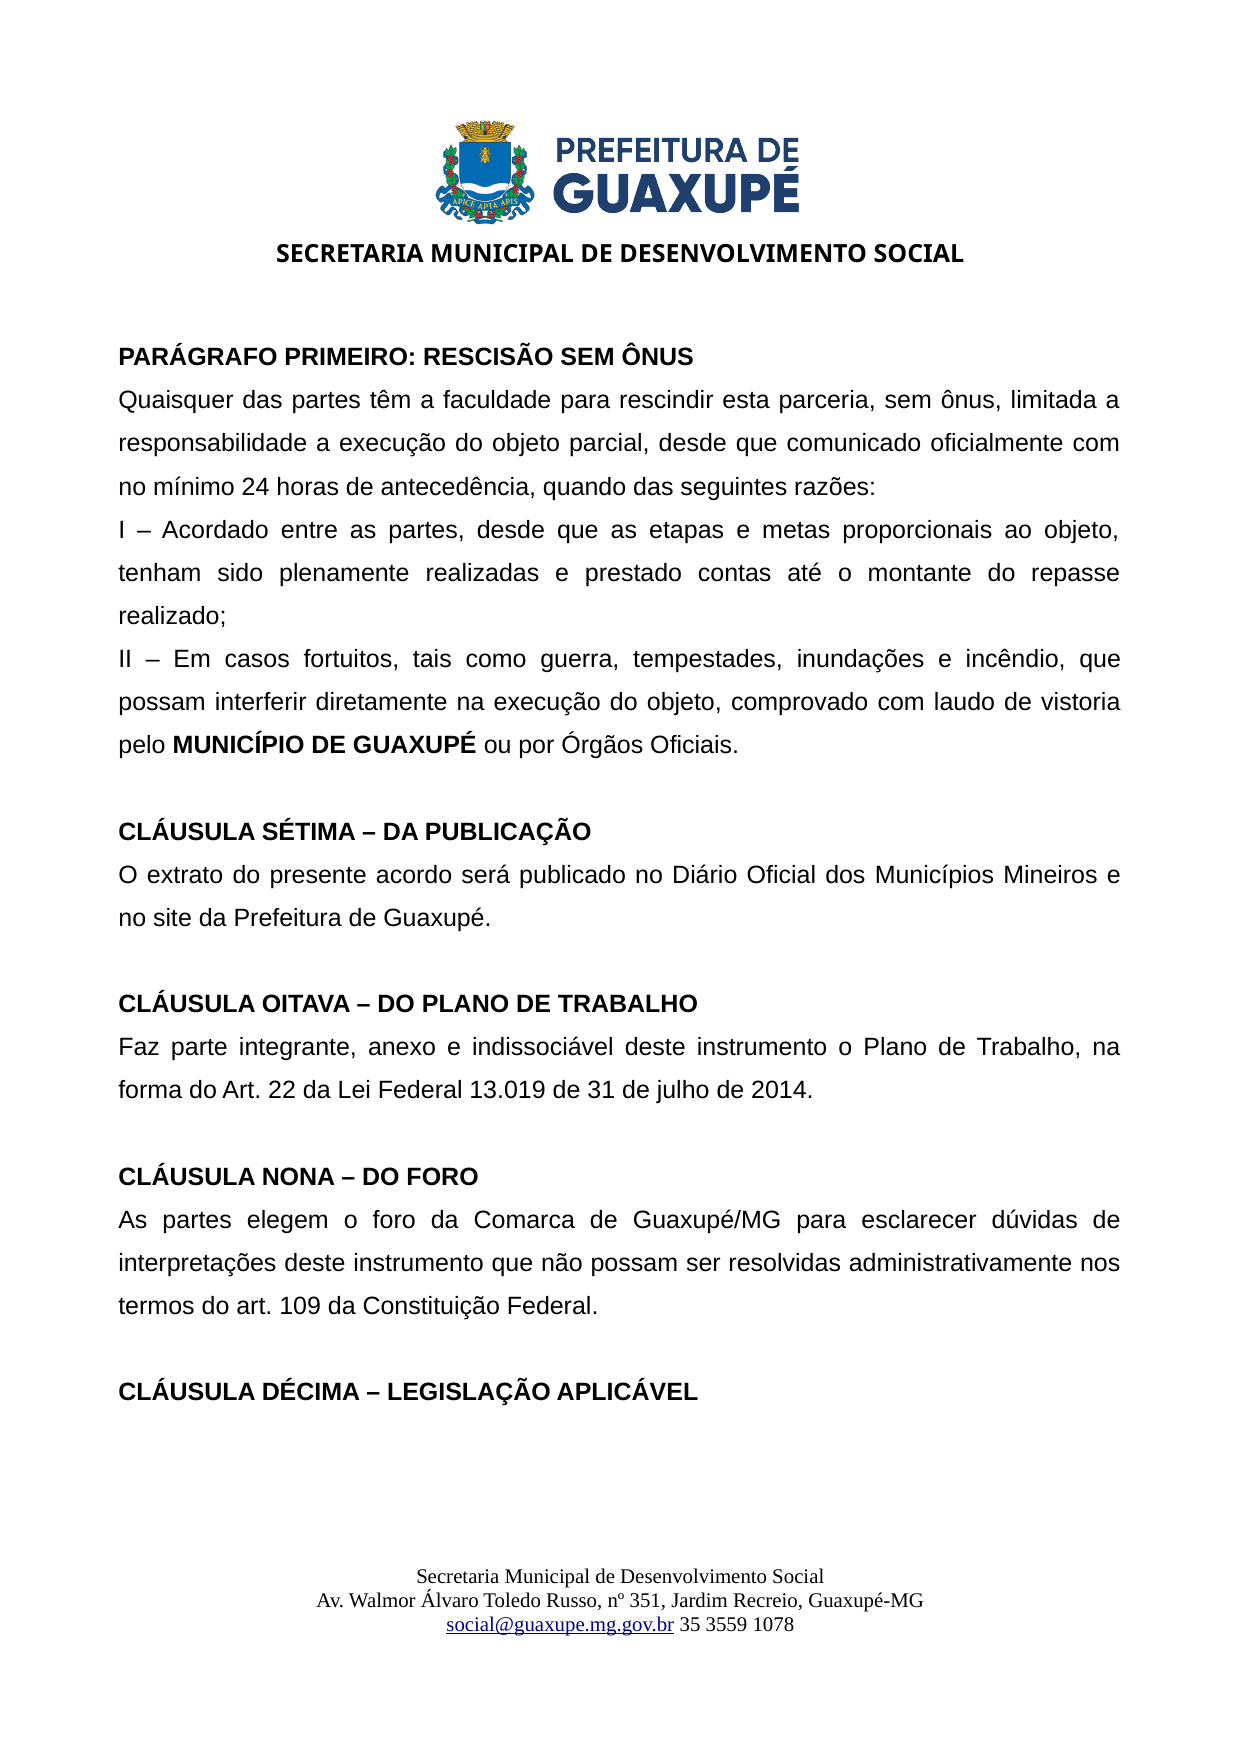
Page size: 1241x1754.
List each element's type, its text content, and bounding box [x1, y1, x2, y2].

text CLÁUSULA OITAVA – DO PLANO DE TRABALHO [118, 989, 1122, 1018]
text I – Acordado entre as partes, desde que as etapas e metas proporcionais ao objeto, tenham sido plenamente realizadas e prestado contas até o montante do repasse realizado; [118, 515, 1122, 630]
text O extrato do presente acordo será publicado no Diário Oficial dos Municípios Mineiros e no site da Prefeitura de Guaxupé. [118, 860, 1122, 932]
text CLÁUSULA DÉCIMA – LEGISLAÇÃO APLICÁVEL [118, 1377, 1122, 1406]
text CLÁUSULA SÉTIMA – DA PUBLICAÇÃO [118, 817, 1122, 845]
text Quaisquer das partes têm a faculdade para rescindir esta parceria, sem ônus, limitada a responsabilidade a execução do objeto parcial, desde que comunicado oficialmente com no mínimo 24 horas de antecedência, quando das seguintes razões: [118, 385, 1122, 500]
text CLÁUSULA NONA – DO FORO [118, 1162, 1122, 1190]
text PARÁGRAFO PRIMEIRO: RESCISÃO SEM ÔNUS [118, 342, 1122, 371]
text As partes elegem o foro da Comarca de Guaxupé/MG para esclarecer dúvidas de interpretações deste instrumento que não possam ser resolvidas administrativamente nos termos do art. 109 da Constituição Federal. [118, 1205, 1122, 1320]
text Faz parte integrante, anexo e indissociável deste instrumento o Plano de Trabalho, na forma do Art. 22 da Lei Federal 13.019 de 31 de julho de 2014. [118, 1032, 1122, 1104]
picture [433, 118, 800, 227]
text II – Em casos fortuitos, tais como guerra, tempestades, inundações e incêndio, que possam interferir diretamente na execução do objeto, comprovado com laudo de vistoria pelo MUNICÍPIO DE GUAXUPÉ ou por Órgãos Oficiais. [118, 644, 1122, 759]
